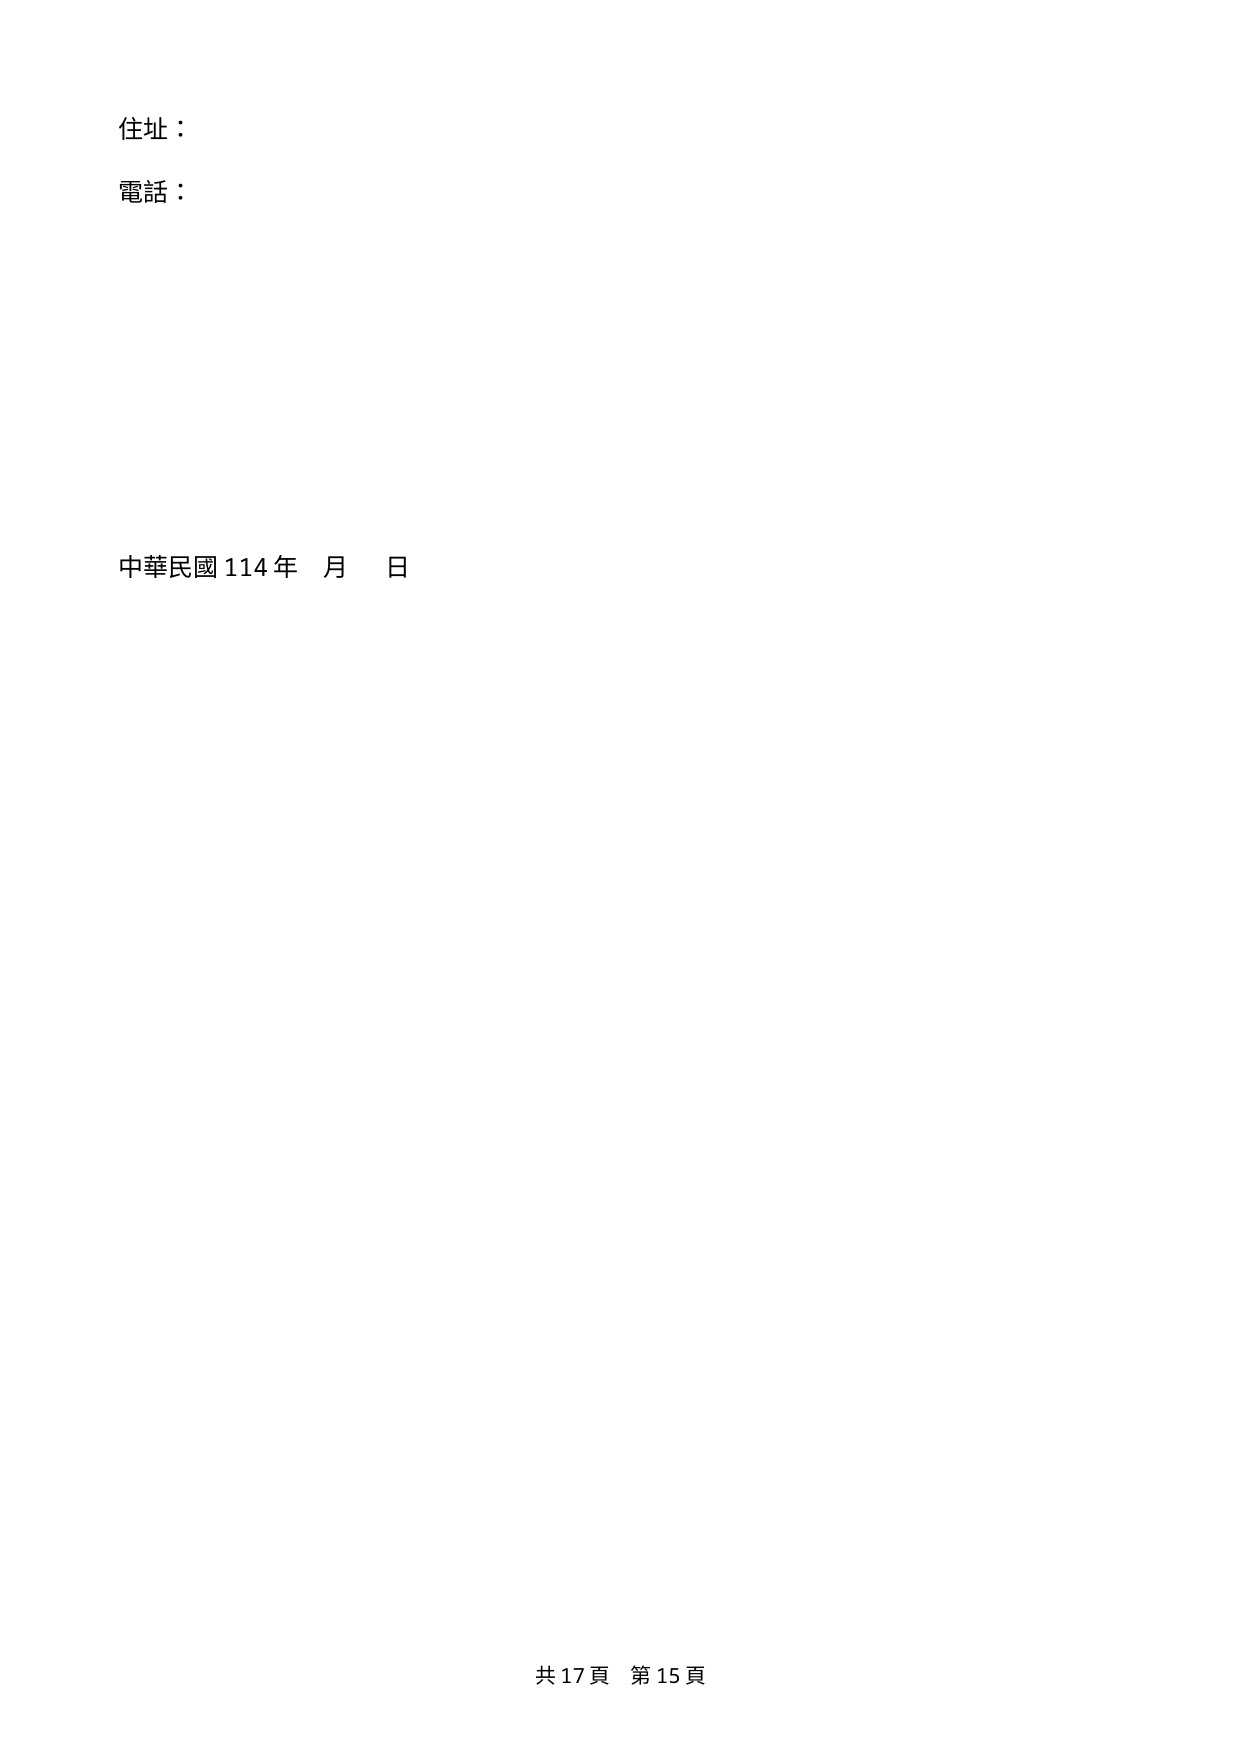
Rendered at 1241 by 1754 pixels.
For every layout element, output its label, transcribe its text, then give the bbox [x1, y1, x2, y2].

text 住址： [118, 86, 1122, 148]
text 電話： [118, 148, 1122, 211]
text 中華民國114年 月 日 [118, 523, 1122, 586]
